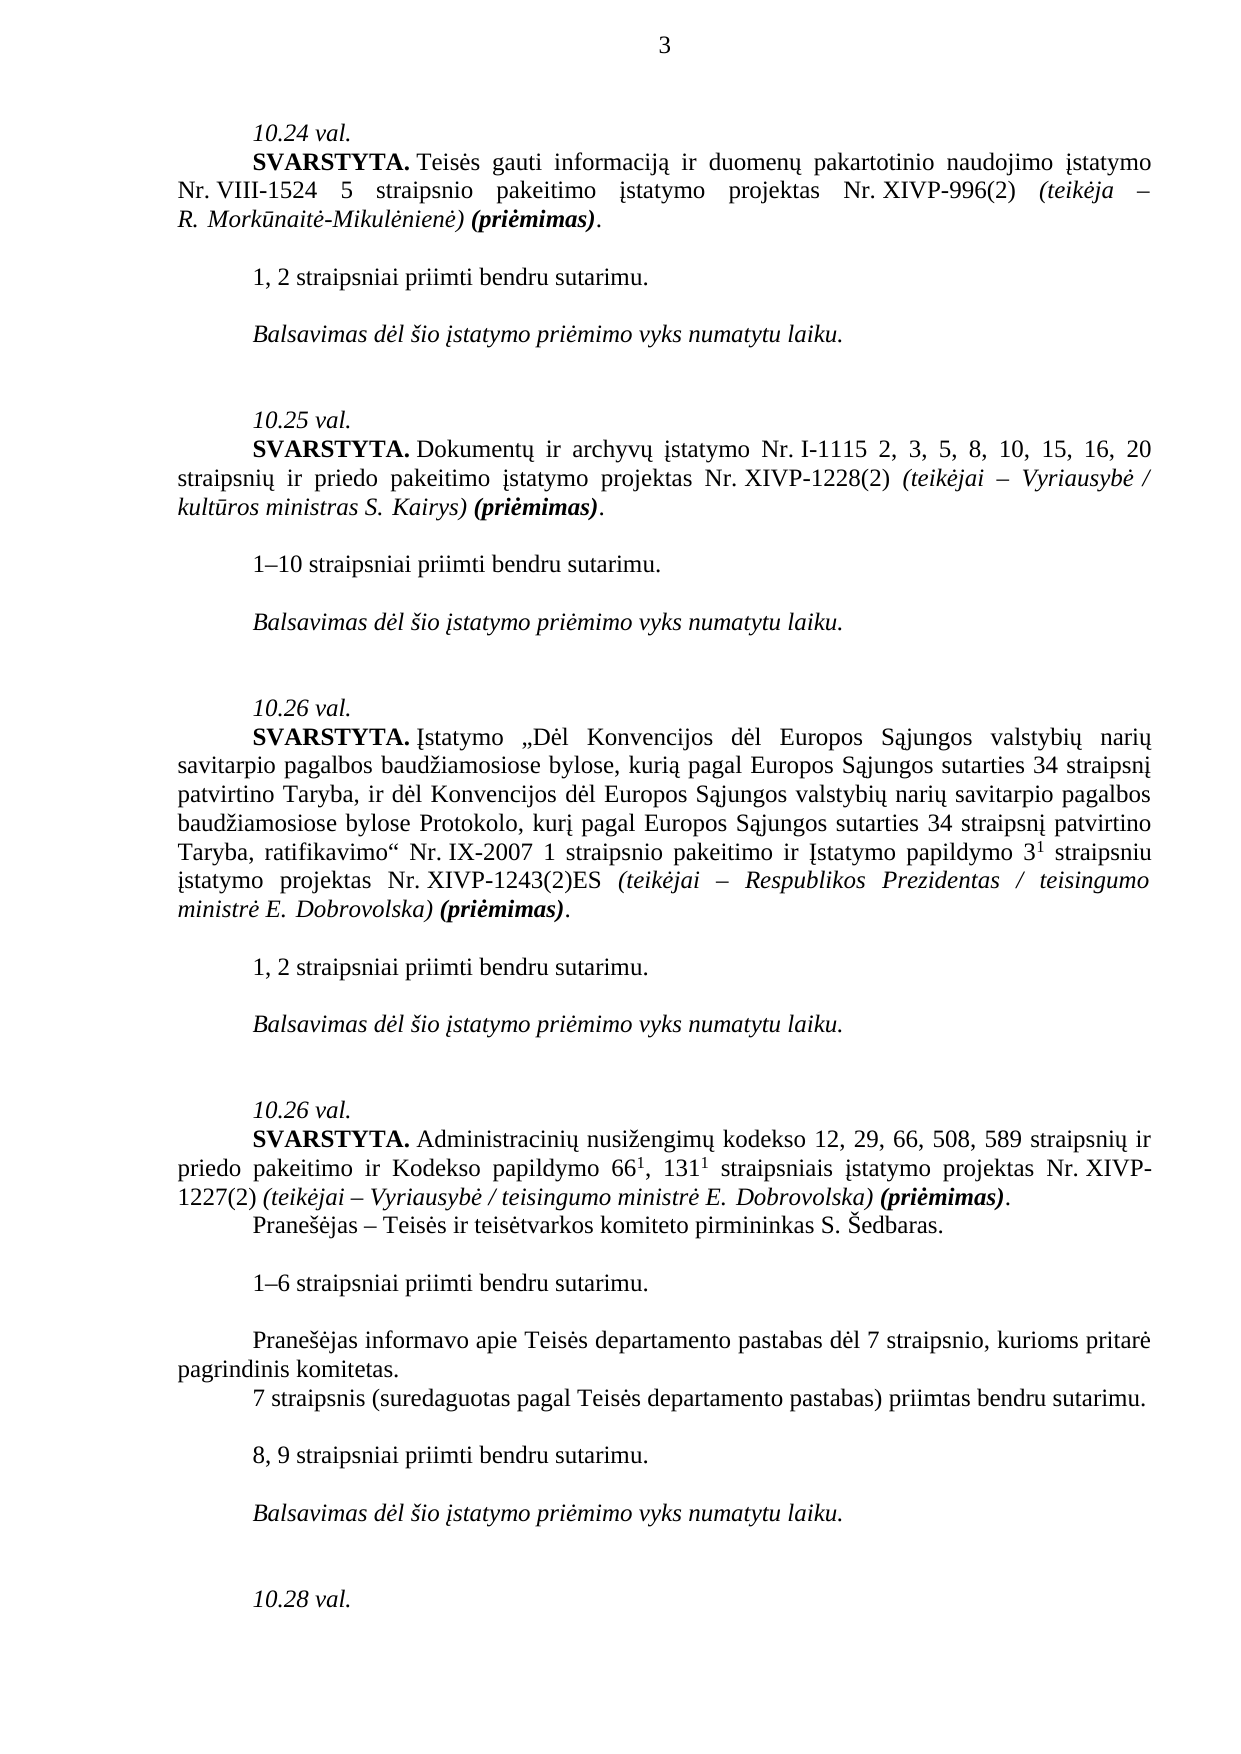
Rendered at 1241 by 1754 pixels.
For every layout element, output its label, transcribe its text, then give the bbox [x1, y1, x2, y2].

text Balsavimas dėl šio įstatymo priėmimo vyks numatytu laiku. [177, 1009, 1152, 1038]
text Balsavimas dėl šio įstatymo priėmimo vyks numatytu laiku. [177, 607, 1152, 636]
text SVARSTYTA. Administracinių nusižengimų kodekso 12, 29, 66, 508, 589 straipsnių ir priedo pakeitimo ir Kodekso papildymo 661, 1311 straipsniais įstatymo projektas Nr. XIVP-1227(2) (teikėjai – Vyriausybė / teisingumo ministrė E. Dobrovolska) (priėmimas). [177, 1124, 1152, 1211]
text SVARSTYTA. Dokumentų ir archyvų įstatymo Nr. I-1115 2, 3, 5, 8, 10, 15, 16, 20 straipsnių ir priedo pakeitimo įstatymo projektas Nr. XIVP-1228(2) (teikėjai – Vyriausybė / kultūros ministras S. Kairys) (priėmimas). [177, 434, 1152, 521]
text 7 straipsnis (suredaguotas pagal Teisės departamento pastabas) priimtas bendru sutarimu. [177, 1383, 1152, 1412]
text 10.24 val. [177, 118, 1152, 147]
text SVARSTYTA. Teisės gauti informaciją ir duomenų pakartotinio naudojimo įstatymo Nr. VIII-1524 5 straipsnio pakeitimo įstatymo projektas Nr. XIVP-996(2) (teikėja – R. Morkūnaitė-Mikulėnienė) (priėmimas). [177, 147, 1152, 233]
text 10.25 val. [177, 406, 1152, 434]
text Balsavimas dėl šio įstatymo priėmimo vyks numatytu laiku. [177, 319, 1152, 348]
text 1, 2 straipsniai priimti bendru sutarimu. [177, 952, 1152, 981]
text 1–10 straipsniai priimti bendru sutarimu. [177, 549, 1152, 578]
text 8, 9 straipsniai priimti bendru sutarimu. [177, 1441, 1152, 1469]
text 1, 2 straipsniai priimti bendru sutarimu. [177, 262, 1152, 291]
text Pranešėjas informavo apie Teisės departamento pastabas dėl 7 straipsnio, kurioms pritarė pagrindinis komitetas. [177, 1326, 1152, 1383]
text SVARSTYTA. Įstatymo „Dėl Konvencijos dėl Europos Sąjungos valstybių narių savitarpio pagalbos baudžiamosiose bylose, kurią pagal Europos Sąjungos sutarties 34 straipsnį patvirtino Taryba, ir dėl Konvencijos dėl Europos Sąjungos valstybių narių savitarpio pagalbos baudžiamosiose bylose Protokolo, kurį pagal Europos Sąjungos sutarties 34 straipsnį patvirtino Taryba, ratifikavimo“ Nr. IX-2007 1 straipsnio pakeitimo ir Įstatymo papildymo 31 straipsniu įstatymo projektas Nr. XIVP-1243(2)ES (teikėjai – Respublikos Prezidentas / teisingumo ministrė E. Dobrovolska) (priėmimas). [177, 722, 1152, 923]
text 10.26 val. [177, 1096, 1152, 1124]
text 10.26 val. [177, 693, 1152, 722]
text Pranešėjas – Teisės ir teisėtvarkos komiteto pirmininkas S. Šedbaras. [177, 1211, 1152, 1239]
text Balsavimas dėl šio įstatymo priėmimo vyks numatytu laiku. [177, 1498, 1152, 1527]
text 10.28 val. [177, 1584, 1152, 1613]
text 1–6 straipsniai priimti bendru sutarimu. [177, 1268, 1152, 1297]
